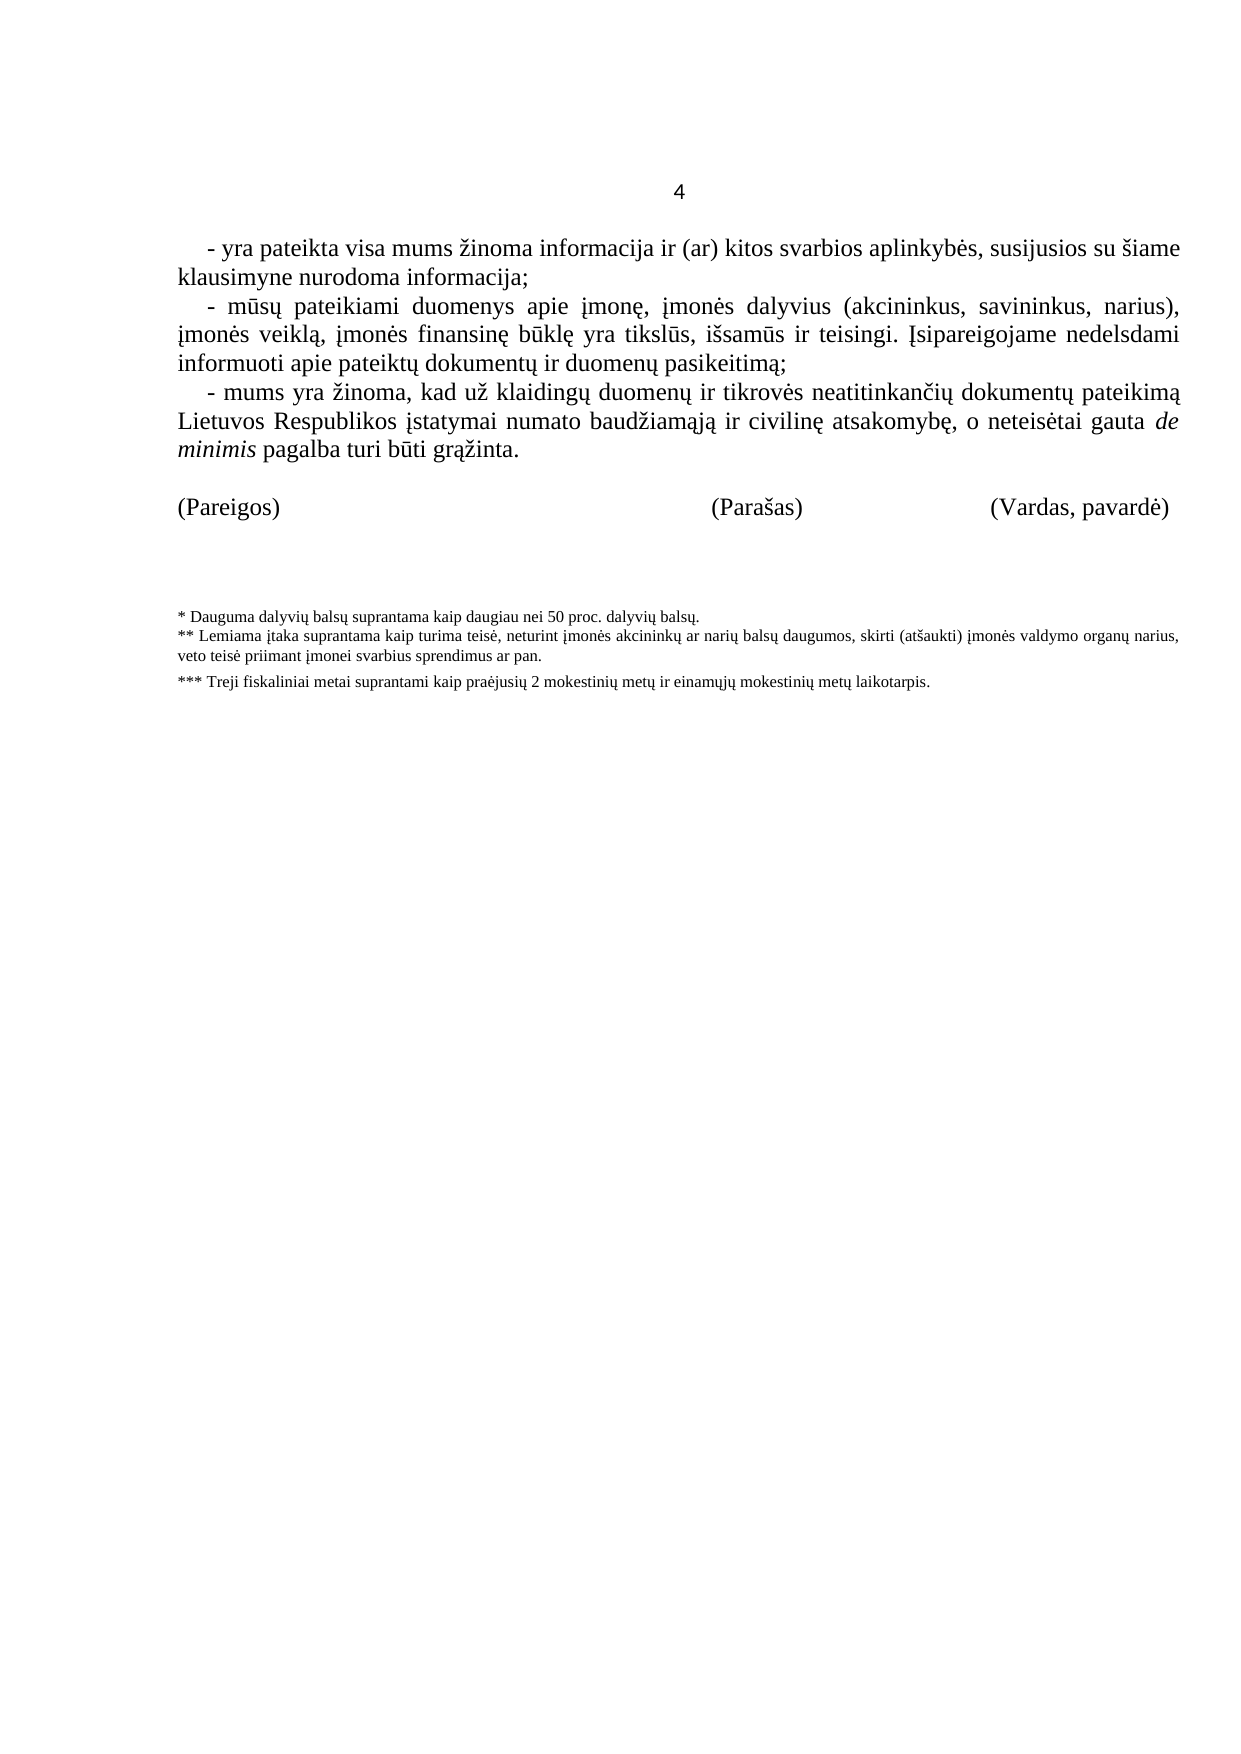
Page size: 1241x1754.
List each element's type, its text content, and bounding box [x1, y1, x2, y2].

text * Dauguma dalyvių balsų suprantama kaip daugiau nei 50 proc. dalyvių balsų. [177, 607, 1181, 626]
text - mums yra žinoma, kad už klaidingų duomenų ir tikrovės neatitinkančių dokumentų pateikimą Lietuvos Respublikos įstatymai numato baudžiamąją ir civilinę atsakomybę, o neteisėtai gauta de minimis pagalba turi būti grąžinta. [177, 377, 1181, 463]
text (Pareigos) (Parašas) (Vardas, pavardė) [177, 492, 1181, 521]
text ** Lemiama įtaka suprantama kaip turima teisė, neturint įmonės akcininkų ar narių balsų daugumos, skirti (atšaukti) įmonės valdymo organų narius, veto teisė priimant įmonei svarbius sprendimus ar pan. [177, 626, 1181, 664]
text - yra pateikta visa mums žinoma informacija ir (ar) kitos svarbios aplinkybės, susijusios su šiame klausimyne nurodoma informacija; [177, 233, 1181, 291]
text *** Treji fiskaliniai metai suprantami kaip praėjusių 2 mokestinių metų ir einamųjų mokestinių metų laikotarpis. [177, 664, 1181, 693]
text - mūsų pateikiami duomenys apie įmonę, įmonės dalyvius (akcininkus, savininkus, narius), įmonės veiklą, įmonės finansinę būklę yra tikslūs, išsamūs ir teisingi. Įsipareigojame nedelsdami informuoti apie pateiktų dokumentų ir duomenų pasikeitimą; [177, 291, 1181, 377]
